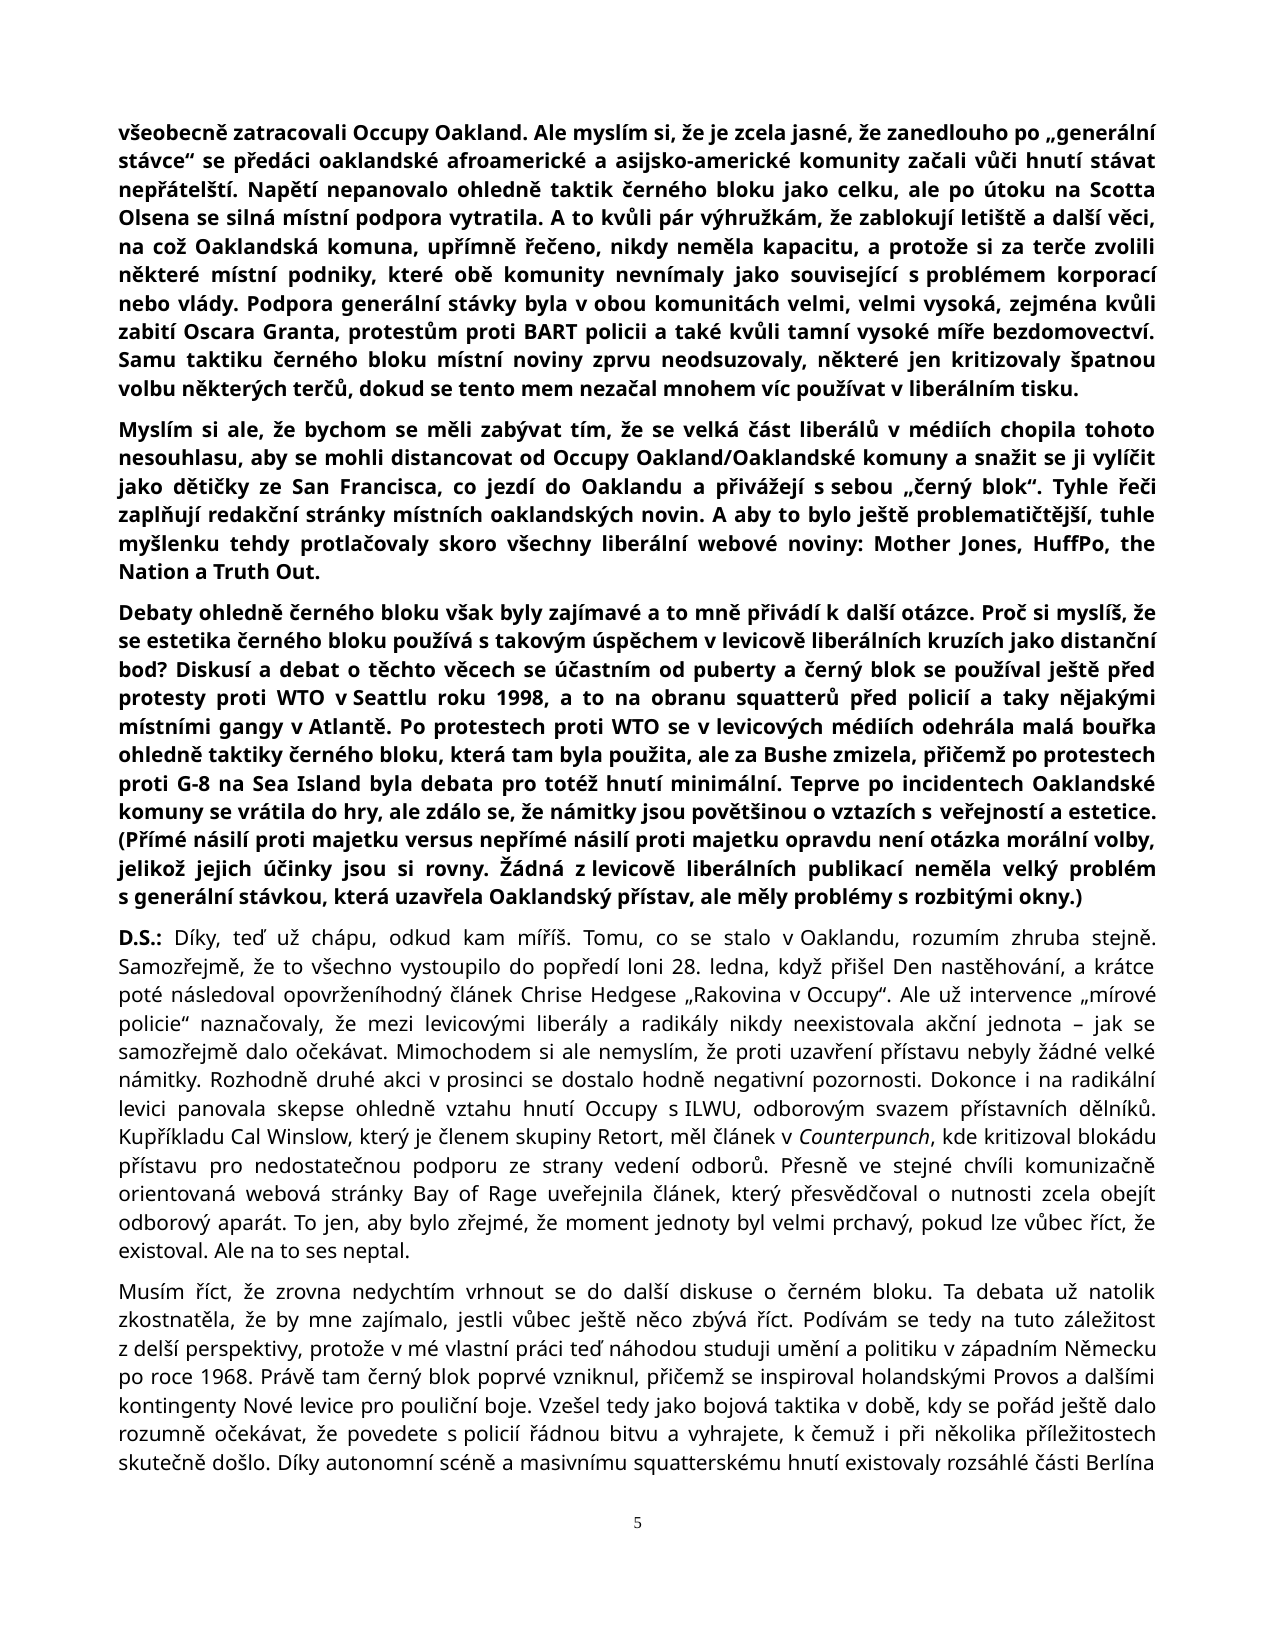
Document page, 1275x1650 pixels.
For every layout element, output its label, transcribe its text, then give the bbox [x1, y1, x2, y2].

text D.S.: Díky, teď už chápu, odkud kam míříš. Tomu, co se stalo v Oaklandu, rozumím zhruba stejně. Samozřejmě, že to všechno vystoupilo do popředí loni 28. ledna, když přišel Den nastěhování, a krátce poté následoval opovrženíhodný článek Chrise Hedgese „Rakovina v Occupy“. Ale už intervence „mírové policie“ naznačovaly, že mezi levicovými liberály a radikály nikdy neexistovala akční jednota – jak se samozřejmě dalo očekávat. Mimochodem si ale nemyslím, že proti uzavření přístavu nebyly žádné velké námitky. Rozhodně druhé akci v prosinci se dostalo hodně negativní pozornosti. Dokonce i na radikální levici panovala skepse ohledně vztahu hnutí Occupy s ILWU, odborovým svazem přístavních dělníků. Kupříkladu Cal Winslow, který je členem skupiny Retort, měl článek v Counterpunch, kde kritizoval blokádu přístavu pro nedostatečnou podporu ze strany vedení odborů. Přesně ve stejné chvíli komunizačně orientovaná webová stránky Bay of Rage uveřejnila článek, který přesvědčoval o nutnosti zcela obejít odborový aparát. To jen, aby bylo zřejmé, že moment jednoty byl velmi prchavý, pokud lze vůbec říct, že existoval. Ale na to ses neptal. [118, 923, 1157, 1265]
text Musím říct, že zrovna nedychtím vrhnout se do další diskuse o černém bloku. Ta debata už natolik zkostnatěla, že by mne zajímalo, jestli vůbec ještě něco zbývá říct. Podívám se tedy na tuto záležitost z delší perspektivy, protože v mé vlastní práci teď náhodou studuji umění a politiku v západním Německu po roce 1968. Právě tam černý blok poprvé vzniknul, přičemž se inspiroval holandskými Provos a dalšími kontingenty Nové levice pro pouliční boje. Vzešel tedy jako bojová taktika v době, kdy se pořád ještě dalo rozumně očekávat, že povedete s policií řádnou bitvu a vyhrajete, k čemuž i při několika příležitostech skutečně došlo. Díky autonomní scéně a masivnímu squatterskému hnutí existovaly rozsáhlé části Berlína [118, 1277, 1157, 1476]
text všeobecně zatracovali Occupy Oakland. Ale myslím si, že je zcela jasné, že zanedlouho po „generální stávce“ se předáci oaklandské afroamerické a asijsko-americké komunity začali vůči hnutí stávat nepřátelští. Napětí nepanovalo ohledně taktik černého bloku jako celku, ale po útoku na Scotta Olsena se silná místní podpora vytratila. A to kvůli pár výhružkám, že zablokují letiště a další věci, na což Oaklandská komuna, upřímně řečeno, nikdy neměla kapacitu, a protože si za terče zvolili některé místní podniky, které obě komunity nevnímaly jako související s problémem korporací nebo vlády. Podpora generální stávky byla v obou komunitách velmi, velmi vysoká, zejména kvůli zabití Oscara Granta, protestům proti BART policii a také kvůli tamní vysoké míře bezdomovectví. Samu taktiku černého bloku místní noviny zprvu neodsuzovaly, některé jen kritizovaly špatnou volbu některých terčů, dokud se tento mem nezačal mnohem víc používat v liberálním tisku. [118, 118, 1157, 402]
text Myslím si ale, že bychom se měli zabývat tím, že se velká část liberálů v médiích chopila tohoto nesouhlasu, aby se mohli distancovat od Occupy Oakland/Oaklandské komuny a snažit se ji vylíčit jako dětičky ze San Francisca, co jezdí do Oaklandu a přivážejí s sebou „černý blok“. Tyhle řeči zaplňují redakční stránky místních oaklandských novin. A aby to bylo ještě problematičtější, tuhle myšlenku tehdy protlačovaly skoro všechny liberální webové noviny: Mother Jones, HuffPo, the Nation a Truth Out. [118, 415, 1157, 586]
text Debaty ohledně černého bloku však byly zajímavé a to mně přivádí k další otázce. Proč si myslíš, že se estetika černého bloku používá s takovým úspěchem v levicově liberálních kruzích jako distanční bod? Diskusí a debat o těchto věcech se účastním od puberty a černý blok se používal ještě před protesty proti WTO v Seattlu roku 1998, a to na obranu squatterů před policií a taky nějakými místními gangy v Atlantě. Po protestech proti WTO se v levicových médiích odehrála malá bouřka ohledně taktiky černého bloku, která tam byla použita, ale za Bushe zmizela, přičemž po protestech proti G-8 na Sea Island byla debata pro totéž hnutí minimální. Teprve po incidentech Oaklandské komuny se vrátila do hry, ale zdálo se, že námitky jsou povětšinou o vztazích s veřejností a estetice. (Přímé násilí proti majetku versus nepřímé násilí proti majetku opravdu není otázka morální volby, jelikož jejich účinky jsou si rovny. Žádná z levicově liberálních publikací neměla velký problém s generální stávkou, která uzavřela Oaklandský přístav, ale měly problémy s rozbitými okny.) [118, 598, 1157, 911]
